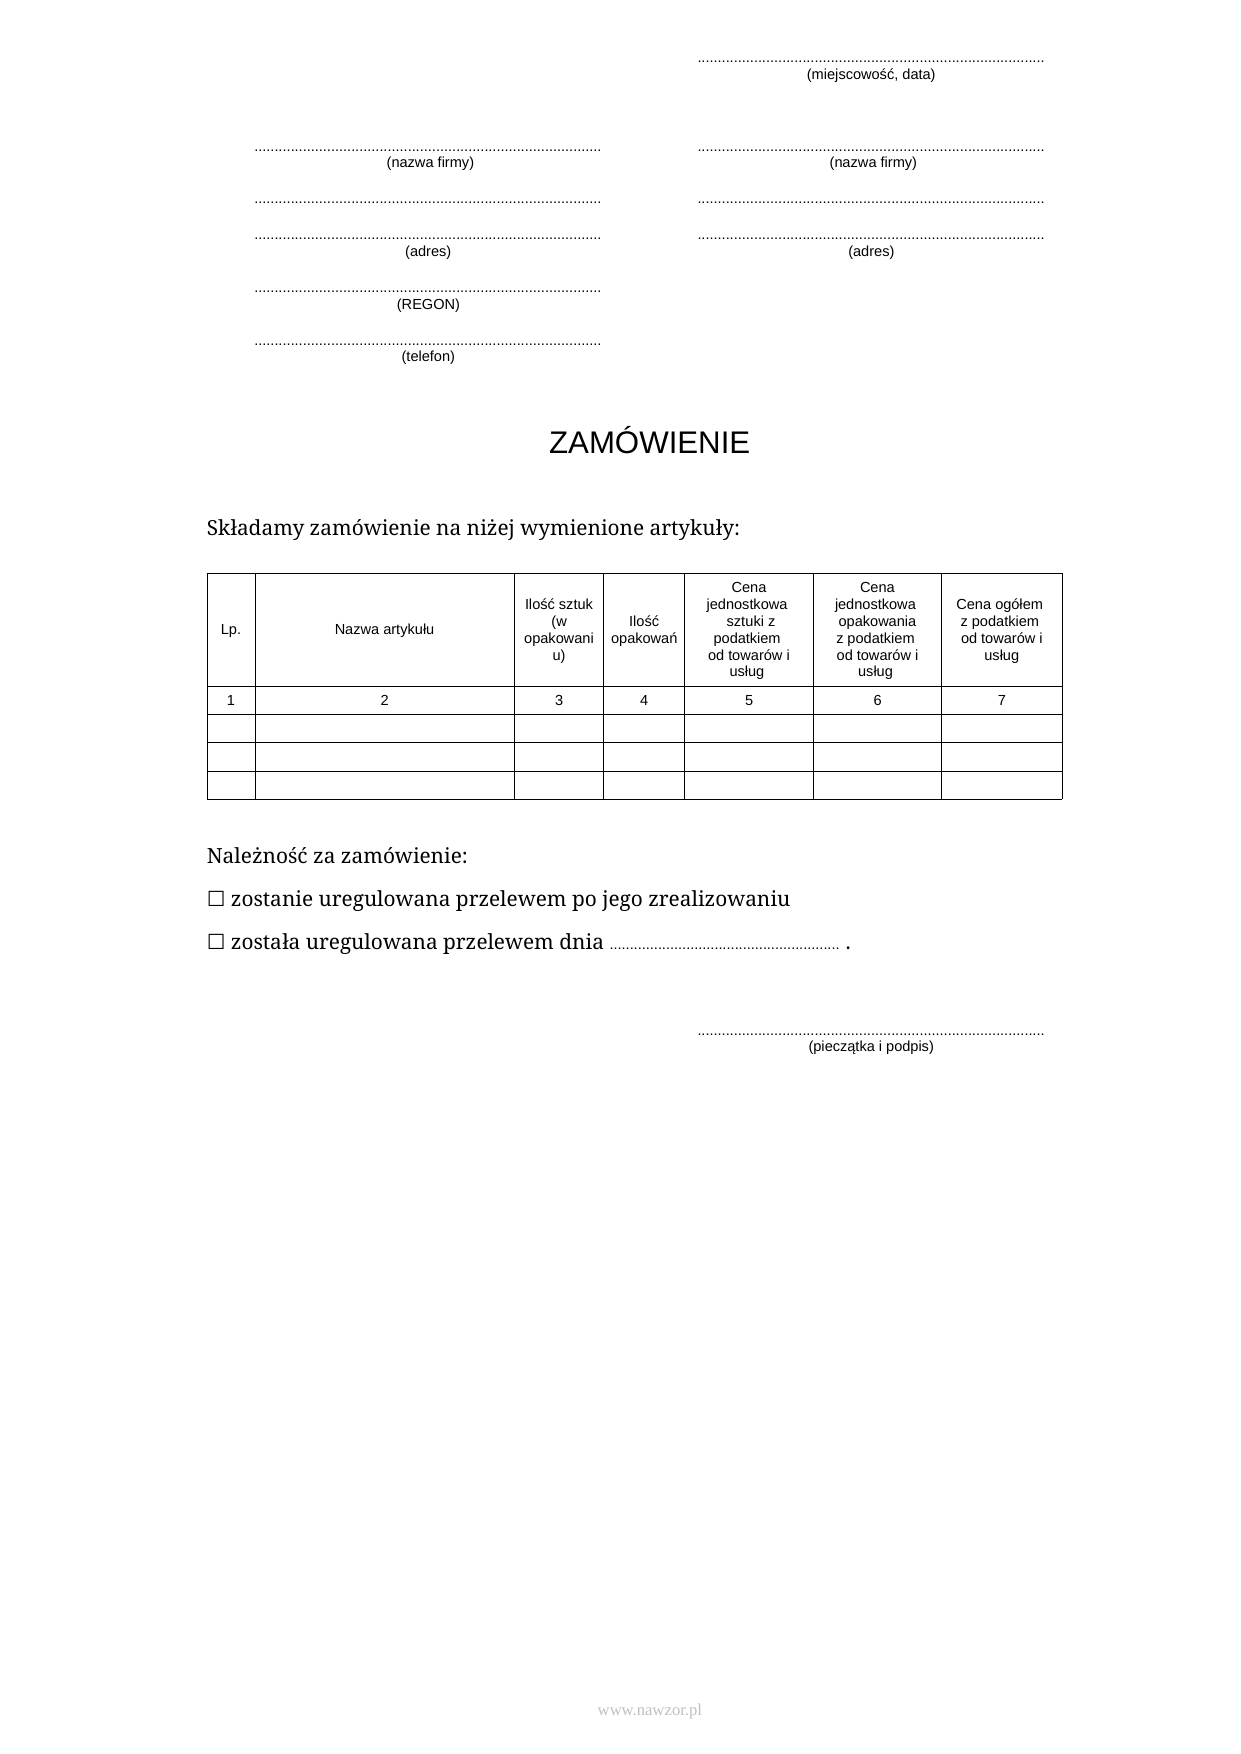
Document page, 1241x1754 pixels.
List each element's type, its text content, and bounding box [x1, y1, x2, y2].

table_cell [942, 743, 1062, 771]
table_cell [604, 715, 684, 742]
table_cell 5 [685, 687, 813, 714]
table_cell 4 [604, 687, 684, 714]
table_header Cena jednostkowa sztuki z podatkiem od towarów i usług [685, 574, 813, 686]
table_cell [814, 715, 941, 742]
table_cell [814, 743, 941, 771]
table_cell [256, 772, 514, 799]
table_cell [685, 743, 813, 771]
table_header Ilość sztuk (w opakowaniu) [515, 574, 603, 686]
table_cell [604, 743, 684, 771]
table_cell [942, 715, 1062, 742]
table_cell [515, 772, 603, 799]
table_cell ...................................................................................... ...................................................................................... (adres) [207, 171, 649, 259]
table_cell [256, 715, 514, 742]
table_header Nazwa artykułu [256, 574, 514, 686]
table_header [207, 999, 649, 1061]
table_header Cena jednostkowa opakowania z podatkiem od towarów i usług [814, 574, 941, 686]
table_header Ilość opakowań [604, 574, 684, 686]
table_cell [814, 772, 941, 799]
table_cell [515, 715, 603, 742]
table_cell [650, 260, 1093, 312]
table_cell [942, 772, 1062, 799]
table_cell 6 [814, 687, 941, 714]
table_cell [685, 772, 813, 799]
table_cell [604, 772, 684, 799]
table_header ...................................................................................... (pieczątka i podpis) [650, 999, 1093, 1061]
table_cell 1 [208, 687, 255, 714]
table_cell ...................................................................................... (REGON) [207, 260, 649, 312]
table_cell 7 [942, 687, 1062, 714]
table_cell [685, 715, 813, 742]
table_cell ...................................................................................... (telefon) [207, 312, 649, 365]
table_cell ...................................................................................... ...................................................................................... (adres) [650, 171, 1093, 259]
text ☐ zostanie uregulowana przelewem po jego zrealizowaniu [207, 884, 1093, 913]
table_cell 2 [256, 687, 514, 714]
table_cell [208, 743, 255, 771]
table_cell [650, 312, 1093, 365]
table_cell [256, 743, 514, 771]
text ☐ została uregulowana przelewem dnia ......................................................... . [207, 927, 1093, 955]
table_cell 3 [515, 687, 603, 714]
subtitle ZAMÓWIENIE [207, 424, 1093, 460]
table_cell [208, 715, 255, 742]
table_cell [515, 743, 603, 771]
table_header ...................................................................................... (nazwa firmy) [650, 118, 1093, 171]
text Należność za zamówienie: [207, 842, 1093, 870]
table_cell [208, 772, 255, 799]
table_header Cena ogółem z podatkiem od towarów i usług [942, 574, 1062, 686]
text Składamy zamówienie na niżej wymienione artykuły: [207, 513, 1093, 541]
table_header ...................................................................................... (nazwa firmy) [207, 118, 649, 171]
table_header Lp. [208, 574, 255, 686]
